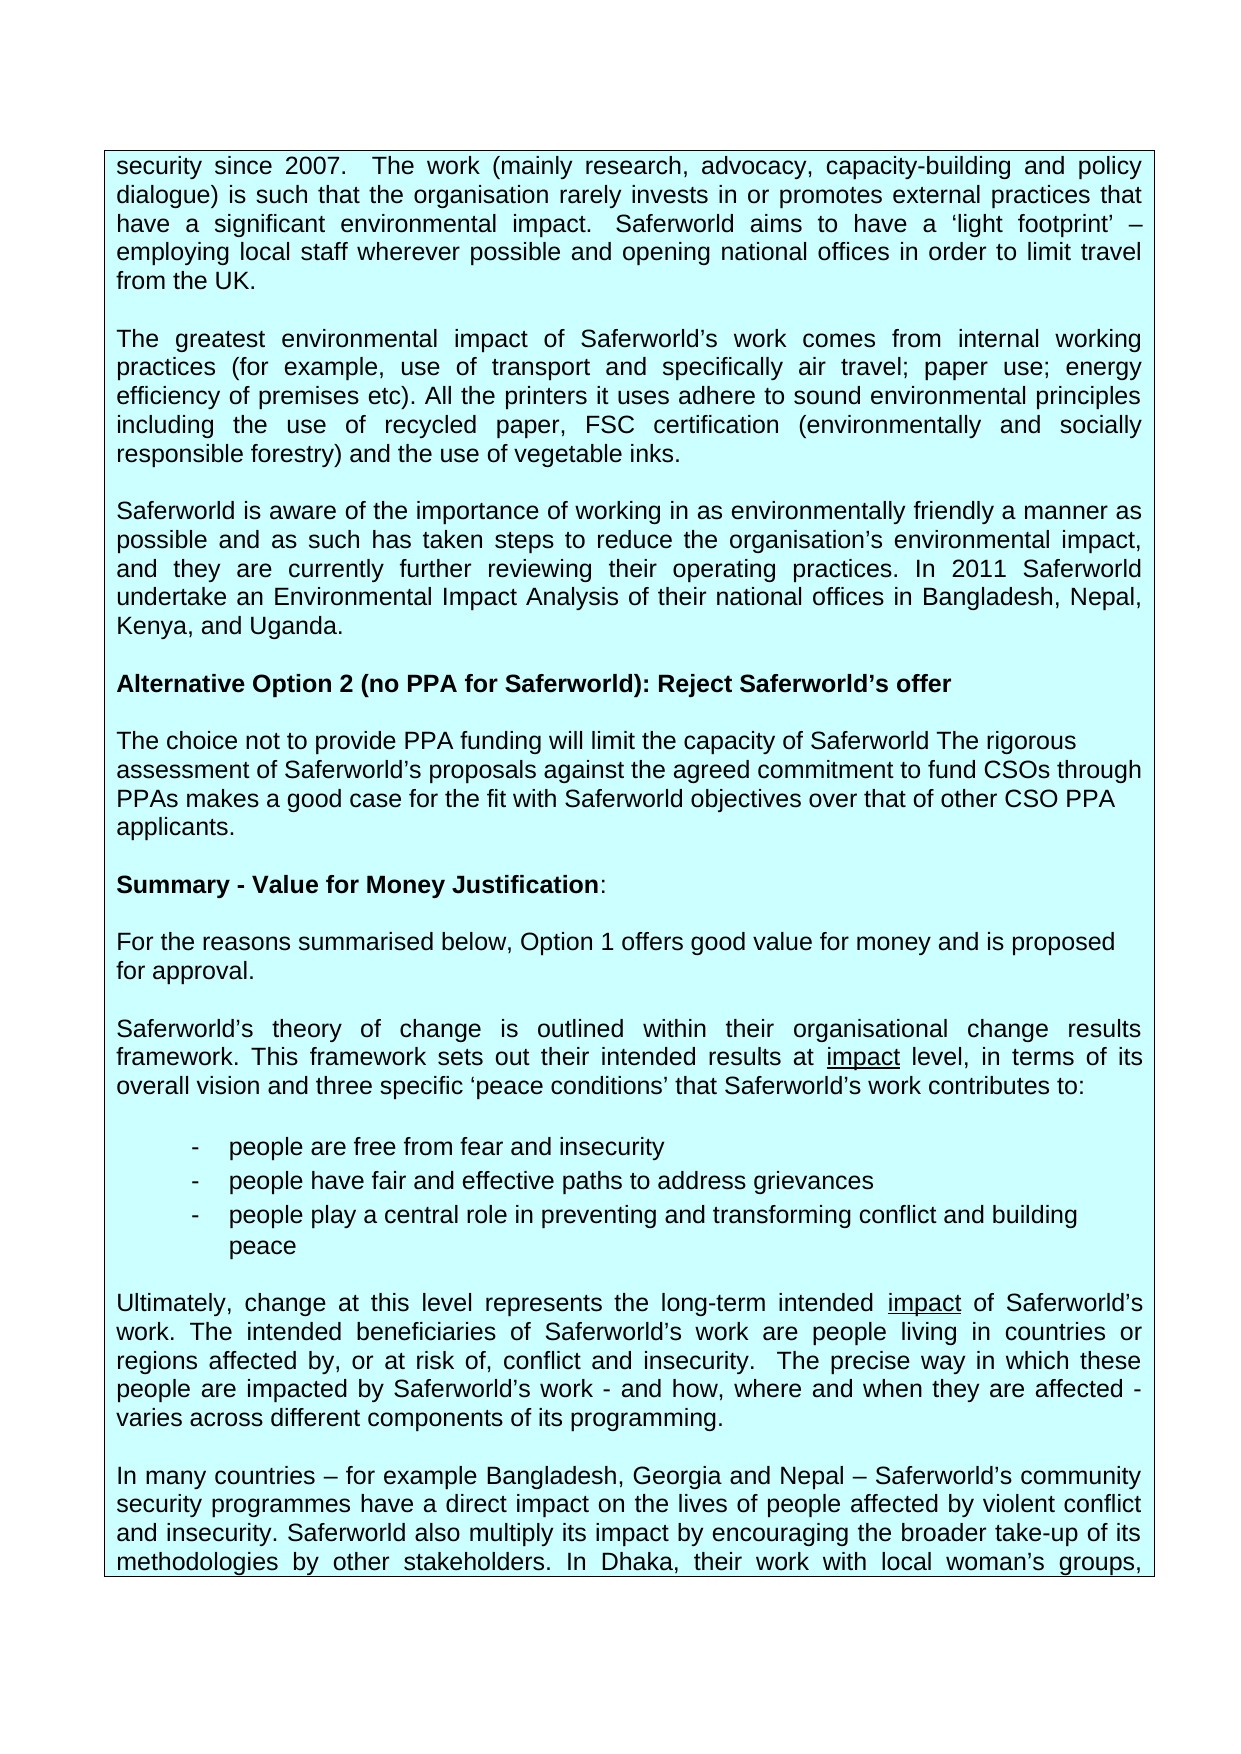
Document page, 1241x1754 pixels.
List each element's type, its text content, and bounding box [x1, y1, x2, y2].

table_cell B. Appraisal of options Option 1. Fund Saferworld through a centrally managed PPA Costs: DFID will invest £1,739,160 in the first year (2011-12) of the PPA with Saferworld Funding represents 40% of Saferworld’s average annual income in three years to 2009 -2010. Subsequent performance-based allocations are provisionally set as: 2012/13 £1,739,160 (provisional) 2013/14 £1,739,160 (provisional) PPA round 2011-14 The new PPA round, 2011-14 and for which Saferworld has been selected, challenged CSOs to show greater effectiveness, results and Value for Money. 2011-14, Key criteria for selection included: Niche, expertise, leadership Strategic fit with DFID objectives and priorities and complementarity Vision and Impact (what will be achieved) Transparency & Accountability Results delivery (demonstrated impact) Value for Money Partnership (structure and reach) Monitoring, evaluation & learning In addition the selection process included a Resource Allocation Model (RAM). The 2011-14 RAM ensured that appropriate funding levels were attributed to each selected partner. Annual income, as stated in the CSO's Annual Audited Accounts, was selected as the starting point (base). In addition, the RAM made full use of the PPA offer document which all applicants were asked to complete. Offers were scored against specific criteria. Each criterion was allocated a score, which was used to calculate building blocks. These were added to the base to calculate the appropriate funding level. It was agreed that in order to reduce dependency, PPA funding should be capped at 40% of an organisation’s income. Evidence base for the selected option (PPA with Saferworld: Benefits: Saferworld is a good fit with DFID priorities in terms of what they do and the countries they operate in. They are a trusted partner of DFID with a good knowledge of DFID’s vision. They are one of the few organisations to focus on identifying, and addressing, the links between security, conflict and development. Saferworld works at all levels - country, donor and grassroots - to promote policies and actions that contribute to the prevention of violent conflict and enhance security and justice. This strategic arrangement with DFID will better enable Saferworld to support the implementation of key DFID policy commitments towards fragile and conflict-affected environments. Multi-year funding and a longer-term partnership will allow Saferworld to scale up its interventions in selected locations, thereby maximising the chances that new policies and models can be implemented successfully in a reasonable time-frame. Saferworld makes a long-term commitment to working with people and communities in conflict-affected and fragile contexts: for security and justice interventions to be relevant and responsive to people’s needs it is vital that they are informed by local voices. Saferworld puts people at the heart of its approach to conflict prevention by developing long-term partnerships with local organisations, investing sufficient time and energy to gain the trust of local communities and supporting them to voice their concerns and aspirations to those in power. Saferworld’s commitment to long-term engagements is evidenced by the fact that it has been working in countries including Kenya, Kosovo, Somalia and Uganda for almost ten years, with an ever increasing focus on working directly with the poorest and most vulnerable. . Saferworld produces high quality, evidence-based action-oriented analysis: building on its commitment to long-term people-focused engagement. The strength of its analysis comes from the rigour of the methodologies; for instance it has undertaken surveys on human security, justice and community security (including in Nepal, Bangladesh and Somalia), which combine interviews, focus groups, sociological surveys, desk research, and validation workshops. Designed to generate practical recommendations for governments, donors and other actors on a range of political, developmental and technical issues, Saferworld’s analysis is well-regarded and frequently used by DFID and other actors, for instance to inform policy and to provide baselines. Building on its in-depth analysis, Saferworld promotes change at a number of levels simultaneously, from grass-roots community security to international policy-making on conflict, security and justice. Their in-country programmes are informed and strengthened by its thematic policy and advocacy work and its focus on cross-organisational learning; and policy and advocacy work is informed by their experience of supporting security and justice programming in fragile and conflict-affected states in various parts of the world. Strengths and capacity of Saferworld to implement a PPA: Vision Saferworld’s vision is that everyone should be able to lead peaceful fulfilling lives, free from security and violent conflict. Saferworld works to prevent and reduce violent conflict and promote cooperative approaches to security. They work with government’s international organisations and civil society to encourage and support effective policies and practices through advocacy, research and policy development and through supporting the actions of others. Their ultimate focus is to reduce the impact of conflict and insecurity on the poorest and the most vulnerable in society. Saferworld work at the intersection of conflict, security and development. Its programmatic work is almost always in fragile and conflict-affected states, while the policy and advocacy work seeks to improve international policy and programming regarding conflict, security and development in such contexts. In order to achieve this vision, Saferworld work towards meeting three ‘peace conditions’ that will ultimately allow people to lead peaceful, fulfilling lives. Saferworld’s strategic objectives, To promote conditions in every country in which it works, and globally, whereby: people are free from fear and insecurity people have fair and effective paths to address their grievances aid helps people to build peace, not to undermine it Saferworld recognise that these are not the only peace conditions, but each is vital to conflict transformation and longer-term development. Relatively few organisations work in these areas, which intersect development, ‘traditional’ peacebuilding, mainstream rule of law programming and transitional justice; there are even fewer organisations which make appropriate policy and practical linkages with wider development and security programming. Hence it is in these areas that Saferworld occupies a specific niche and makes its most significant contributions to conflict prevention. To achieve these strategic objectives, Saferworld work with four types of actors and seek results under four categories of outcome: Individuals and communities have the opportunity and capacity to influence effective responses to conflict and insecurity and to promote peace Civil society plays an active role in influencing authorities and building capacities for peace Authorities are responsive and accountable to people’s needs and their actions help to build peace External actors operate in a way that supports peace, including through their engagement on security and justice provision Governance Saferworld is fortunate to comprise a staff team with a diverse set of skills and competencies that fully reflect the range of their activities. It actively recruits from local and international sources to ensure that the team is representative of the countries in which they work. There are currently 68 members of full time staff at Saferworld and a small number of retained consultants. Over 55 of this team have post-graduate qualifications (at Masters level or above). Thirty staff work from London and thirty eight from its offices in Africa, Asia and Europe. The staff members have a wide range of experience including policing & legal sectors, development, academia, international institutions, government, training and advocacy. Of the total team, 30 are male and 36 female, a balance reflected in the management team. The organisation is headed by the Executive Director. It is divided into 7 geographic and functional programme areas, each with a Head, who with the Director of Programmes, sits on the senior management team. Each programme Head is supported by a group of Team Leaders or Programme Managers responsible for day-to-day management of smaller units, thus ensuring that we are able to maintain close management of its programme. The management team meets every two weeks and Saferworld’s Trustees meet four times a year. Saferworld has a comprehensive global staff handbook that is given to all staff as part of their induction. It also has country-level versions for the UK, Uganda, Sudan, Nepal and Kenya where most of the staff are based. The handbook is backed up by a range of policies and procedures developed to ensure accountability, with clear guidelines on the following issues: Equal opportunities, Probation, Working practices, Attendance, Leave, Performance appraisal, Disciplinary policy and procedure, Grievance policy and procedure, Complaints and ‘whistle blowing’, Alcohol and drugs, Bullying and harassment, Redundancy, Safety and security, Travel, Information technology, Health and safety in the workplace, Finance, Data protection, Environment, and Communications. Results, Monitoring and Evaluation Saferworld has a dedicated Monitoring and Evaluation Unit and has recently developed an organisational Results Framework which elaborates the changes which they are seeking to create at impact and outcome level. The programmes will be required to report against this framework and to demonstrate clearly, on a regular basis, how their work contributes to these results at impact and outcome level. Global indicators have been developed alongside the results framework which will be adapted for use by country and advocacy programmes. Saferworld monitors its contribution to impact as much as possible, including through: articulating and testing its theories of change; setting indicators at this level; undertaking periodic impact assessments; and seeking the perspectives of a range of stakeholders involved in, or affected by, their work. While Saferworld seeks to monitor its contribution towards change at the impact level as much as possible, their M&E primarily focuses at outcome level. This means they put most emphasis on monitoring and evaluating the intermediary changes that Saferworld aims to create through its work, and for which we can be more directly held to account, while also tracking how this contributes to higher level change. Saferworld also monitors its work at output level, for instance in terms of the number of people they reach through their training and dialogue work. In addition, priority will be given to monitoring the cross-cutting issues of gender, climate change and youth (which are included within Saferworld’s strategic plan). Saferworld undertakes M&E at country programme, regional and organisational level. M&E plans are developed alongside country strategies, and the data gathered through M&E is used to adapt plans to improve their effectiveness. For example, in Kenya, their M&E told them their community-based policing project was succeeding in improving police-community relations but that its potential impact was limited by the weakness of the justice system. Saferworld changed their approach, involving community members and police in the selection and training of paralegals, as a way to improve access to justice. Female paralegals were selected as they were judged to have better access to vulnerable people and to enjoy higher levels of trust than the men within these communities. Saferworld promotes regular sharing of lessons between countries and regions, and cross-organisational learning at reflection events. Evaluations of Saferworld’s work (including mid-term reviews) are commissioned regularly and results are often shared with others including their donors. Saferworld also implements changes at the organisational and structural level in response to findings from M&E; in response to an Evaluation of Saferworld’s DFID-funded activities undertaken in 2009 they put in place a number of changes including: the establishment of Saferworld’s Monitoring and Evaluation Unit, and development of Saferworld’s results framework; the recruitment of additional finance personnel and the strengthening of financial systems across the organisation; and the inclusion of gender-sensitivity as a cross-cutting theme within Saferworld’s new Strategic Plan. Transparency & Accountability Saferworld demonstrates transparency and accountability in the following ways; Through participation in decision-making: Saferworld when preparing a new strategic plan this process has involved staff in all their offices. Project partners are involved in the development and evaluation of country and thematic strategies and active participation of communities in the identification of problems and the development of solutions. All major grants are performance based; programme ideas are discussed with donors, providing them with regular opportunities to input into decision making and hold Saferworld to account for its decisions. Through information sharing and transparency in decision-making, learning, and assessment of achievement: Saferworld circulates widely its Business and Strategic Plans, which outline its theory of change and highlight areas for development and improvement. It maintains an active publications programme which disseminates findings and lessons learned from their projects and those of others. It publishes in the languages of countries in which research is undertaken and communicate findings electronically, in person, on paper and through the most accessible medium for those who participated in the research Through the values and principles which inform Saferworld programme implementation: Saferworld holds regular programme reviews with their partners and other stakeholders and encourage feedback on how well it upholds its core values of accountability, sustainability, empowerment, being evidence-based and working through partnerships, and there is a procedure in place for dealing with any problems that arise regarding their staff or programme quality. Through planning, monitoring and evaluation of its work. Saferworld’s planning processes encourage the participation of a wide range of stakeholders. It conducts regular monitoring of their programmes and seeks to involve a wide range of internal and external stakeholders. For example, in Somalia, regular meetings bring together all project partners from across Somalia to assess progress and review plans. Saferworld always seek to involve beneficiaries, advocacy targets, partners, and informed others in evaluations of their work, this also includes facilitated visits to its programmes. Cross cutting issues Gender and other social exclusion issues such as those related to age, ethnicity, caste and religion are pertinent to Saferworld’s work to prevent and reduce violent conflict and build cooperative approaches to security. Social exclusion issues are often among the factors contributing to the risk, outbreak or escalation of violent conflict. Identifying, and seeking to address, social exclusion is therefore an important aspect of conflict prevention. This can entail addressing the underlying causes of these issues – which are often related to poor or unrepresentative governance – as well as acting on the more visible surface tensions, for instance by increasing opportunities for dialogue or working with local actors to directly address legitimate needs. It is also important to try and involve excluded groups directly in the process of peacebuilding – from which women and other groups can often be left out yet have positive contributions to make – and to help people to gain the capacity, confidence and opportunity to directly influence responses to conflict and insecurity. This is a key goal of Saferworld’s, and one which they believe can help to lay the ground for sustainable peace and the building of a more equitable society. There are four linked ways in which Saferworld addresses and monitors gender and social exclusion issues: The intended beneficiaries of Saferworld’s work are poor and vulnerable people living in countries or regions affected by, or at risk of, conflict and insecurity. A central feature of both their policy and programmatic work is it seeks to highlight and address the needs of marginalised groups whom are often neglected. Therefore it can place an ongoing emphasis on addressing the relationship between social exclusion, conflict and insecurity. Under Saferworld’s new 3-year strategic plan (2011-14), Saferworld plans to develop new thematic areas of work which address the relationship between gender peace and security. These areas of programming will build on their previous gender-sensitive and -responsive approach. It has recently undertaken a groundbreaking gendered assessment of the needs, concerns and priorities of Maoist Army combatants in Nepal, which is influencing the integration/rehabilitation process as well as the recently approved National Action Plan on UN SCR 1325. Saferworld’ takes an inclusive approach in their internal tools and methodologies and have integrated gender perspectives into their internal conflict analysis, community safety and community-based policing tools as well as research and perceptions surveys on safety, security and conflict in different contexts. Saferworld’s new results framework includes a commitment to understand and address how conflict and insecurity affect people differently according to their gender, age and degree of marginalisation. And will now be placing an increased emphasis on addressing gender and other social exclusion issues across all aspects of their work. Climate Change Saferworld has been engaging on issues of climate change and how it relates to conflict and security since 2007. The work (mainly research, advocacy, capacity-building and policy dialogue) is such that the organisation rarely invests in or promotes external practices that have a significant environmental impact. Saferworld aims to have a ‘light footprint’ – employing local staff wherever possible and opening national offices in order to limit travel from the UK. The greatest environmental impact of Saferworld’s work comes from internal working practices (for example, use of transport and specifically air travel; paper use; energy efficiency of premises etc). All the printers it uses adhere to sound environmental principles including the use of recycled paper, FSC certification (environmentally and socially responsible forestry) and the use of vegetable inks. Saferworld is aware of the importance of working in as environmentally friendly a manner as possible and as such has taken steps to reduce the organisation’s environmental impact, and they are currently further reviewing their operating practices. In 2011 Saferworld undertake an Environmental Impact Analysis of their national offices in Bangladesh, Nepal, Kenya, and Uganda. Alternative Option 2 (no PPA for Saferworld): Reject Saferworld’s offer The choice not to provide PPA funding will limit the capacity of Saferworld The rigorous assessment of Saferworld’s proposals against the agreed commitment to fund CSOs through PPAs makes a good case for the fit with Saferworld objectives over that of other CSO PPA applicants. Summary - Value for Money Justification: For the reasons summarised below, Option 1 offers good value for money and is proposed for approval. Saferworld’s theory of change is outlined within their organisational change results framework. This framework sets out their intended results at impact level, in terms of its overall vision and three specific ‘peace conditions’ that Saferworld’s work contributes to: people are free from fear and insecurity people have fair and effective paths to address grievances people play a central role in preventing and transforming conflict and building peace Ultimately, change at this level represents the long-term intended impact of Saferworld’s work. The intended beneficiaries of Saferworld’s work are people living in countries or regions affected by, or at risk of, conflict and insecurity. The precise way in which these people are impacted by Saferworld’s work - and how, where and when they are affected - varies across different components of its programming. In many countries – for example Bangladesh, Georgia and Nepal – Saferworld’s community security programmes have a direct impact on the lives of people affected by violent conflict and insecurity. Saferworld also multiply its impact by encouraging the broader take-up of its methodologies by other stakeholders. In Dhaka, their work with local woman’s groups, authorities and community members, which included the development of a community crèche in response to fears of child abduction, led to a reduction in abductions and an increase of up to 40% in the women’s incomes as they could now work safe in the knowledge that their children were safe. Both DFID and UNDP in Bangladesh have used Saferworld’s methodology in the design of large reform programmes in the country. In Kenya, Saferworld works with communities, local authorities and law enforcement agencies to improve security and reduce tensions. This increase in security has contributed to the reopening of 16 schools, 5 banks and many businesses that had previously been closed due to fear of insecurity. Communities are also increasingly involved in disarmament initiatives Saferworld is having a real impact on the lives of poor and vulnerable people in the communities with which it works. PPA investment will enable Saferworld to significantly increase the scale and breadth of its impact. Saferworld will be able to undertake such work in a greater number of places and further promote the uptake of its methodologies by national and international actors (such that they can benefit a much larger number of people), through increasingly demonstrating their results and viability. Both DFID and Saferworld want to ensure that these results are delivered in the most cost-effective way and represent value for money. Saferworld have already worked with Coffey International Development to design a logframe that includes baselines, milestones and targets for the PPA period. This will be used to track performance, to which future funding instalments are linked, and ensure that the stipulated results will be delivered. Coffey International Development are acting as the Evaluation Manager for the PPA and continue to ensure robust and independent evaluation is applied - developing evaluation strategies and implementation plans. The Evaluation Manager will also provide six-monthly reports to DFID on the performance of the contract and the evaluation function. The Evaluation Manager will advise Saferworld on how to generate usable data on costs, benefits, success rates and lessons learned to make sure the approach delivers increasing value for money. In the past there has been a lack of data on the costs and benefits of civil society intervention, both absolutely and relative to alternatives. The approach to evaluation and driving value for money taken in this PPA provides an excellent opportunity to analyse and ensure the increasing cost-effectiveness of civil society programming, whilst making sure that the evaluation process itself is proportionate to the value of the grant funding provided. In addition to this due diligence checks have been carried out on Saferworld. DFID is confident that in addition to yielding results on the ground, Saferworld has strong and efficient mechanisms in place for monitoring and evaluating its work, focusing on results and delivery, and ensuring good value for money and transparency in all decision making. Through performance monitoring, DFID will assess that Saferworld’s organisational systems are used to deliver value for money of the PPA investment (see next section). DFID will emphasise the importance of learning lessons and disseminating these more widely through the partnership to reflect innovative programming aspects of Saferworld’s approach. Saferworld’s efforts to share learning would benefit from regularly assessing impact on its and partners’ work. DFID will encourage this through its learning and management support to PPA partners. Cost: 2011/12 £1,739,160 2012/13 £1,739,160 (provisional) 2013/14 £1,739,160 (provisional) [105, 151, 1154, 1576]
